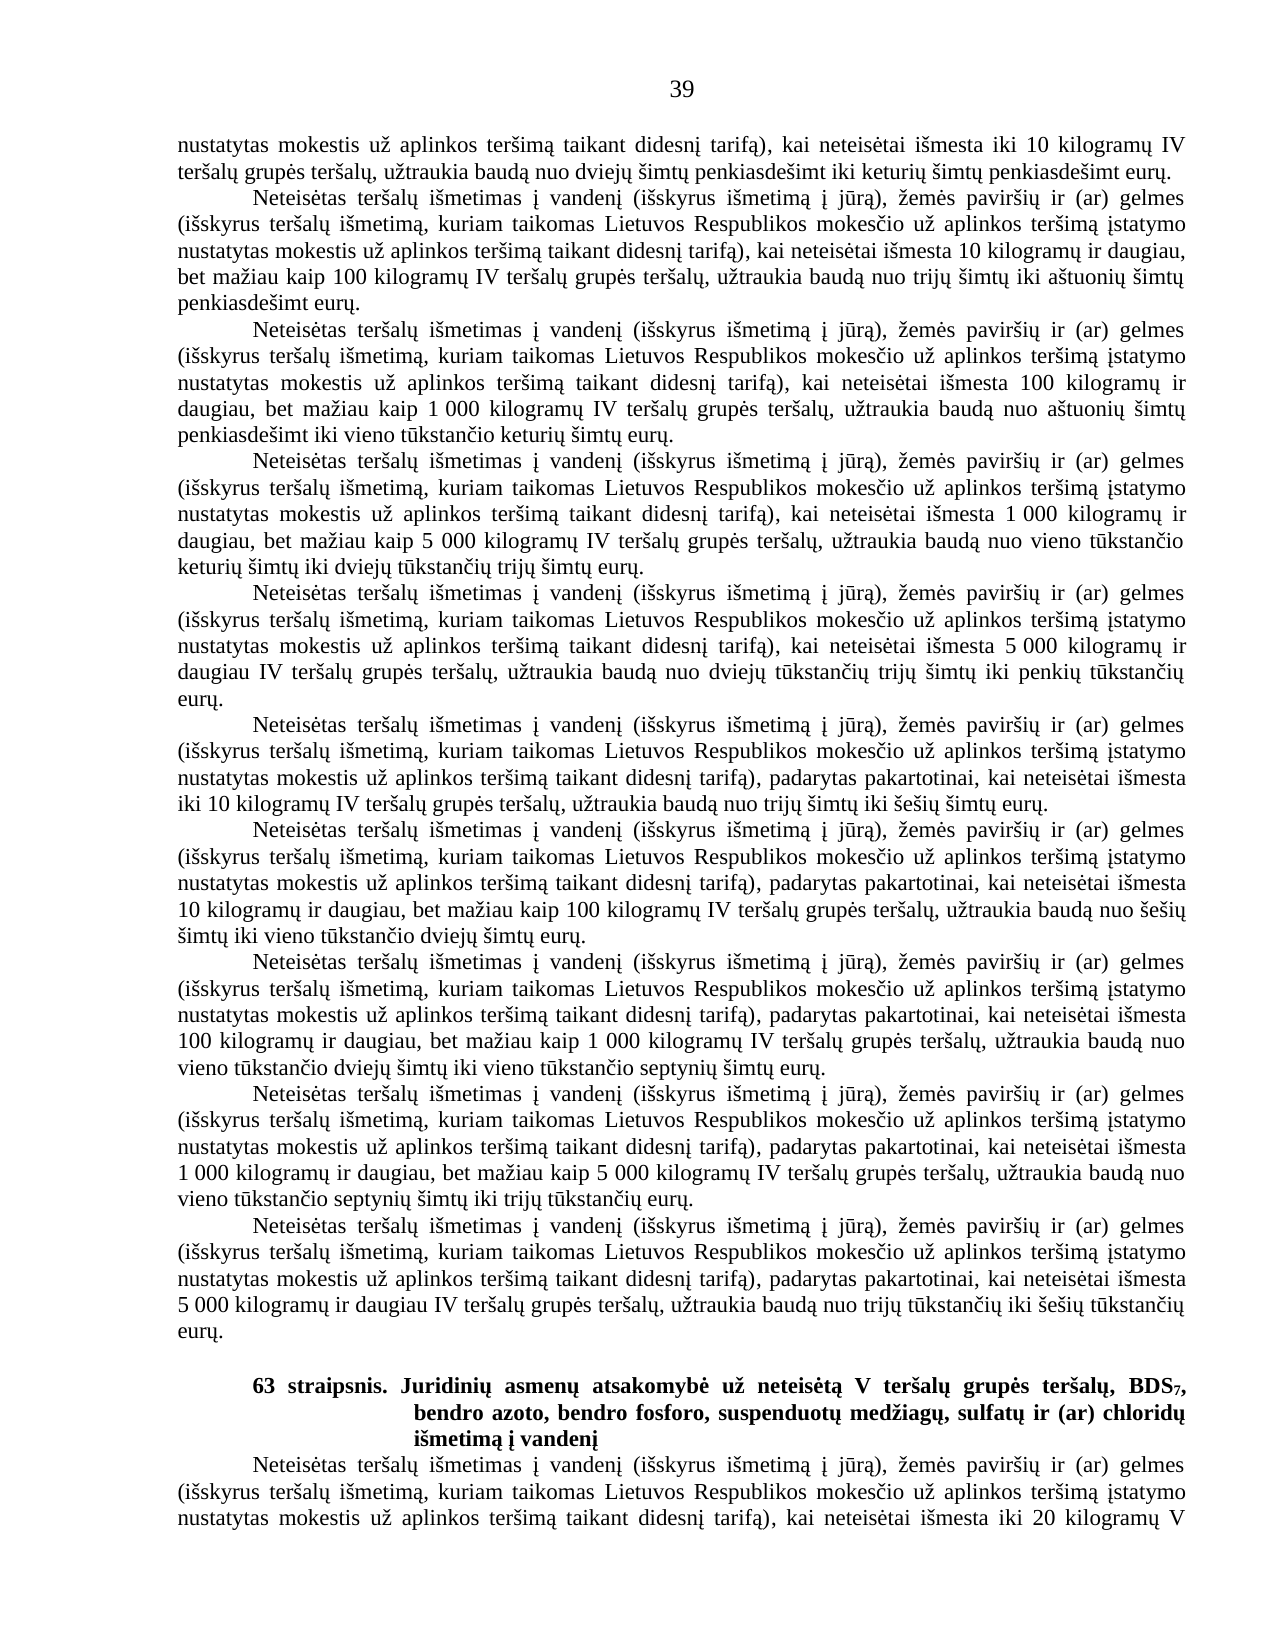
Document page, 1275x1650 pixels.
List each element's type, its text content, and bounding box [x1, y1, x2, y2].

text Neteisėtas teršalų išmetimas į vandenį (išskyrus išmetimą į jūrą), žemės paviršių ir (ar) gelmes (išskyrus teršalų išmetimą, kuriam taikomas Lietuvos Respublikos mokesčio už aplinkos teršimą įstatymo nustatytas mokestis už aplinkos teršimą taikant didesnį tarifą), padarytas pakartotinai, kai neteisėtai išmesta 5 000 kilogramų ir daugiau IV teršalų grupės teršalų, užtraukia baudą nuo trijų tūkstančių iki šešių tūkstančių eurų. [177, 1212, 1186, 1344]
text Neteisėtas teršalų išmetimas į vandenį (išskyrus išmetimą į jūrą), žemės paviršių ir (ar) gelmes (išskyrus teršalų išmetimą, kuriam taikomas Lietuvos Respublikos mokesčio už aplinkos teršimą įstatymo nustatytas mokestis už aplinkos teršimą taikant didesnį tarifą), kai neteisėtai išmesta 100 kilogramų ir daugiau, bet mažiau kaip 1 000 kilogramų IV teršalų grupės teršalų, užtraukia baudą nuo aštuonių šimtų penkiasdešimt iki vieno tūkstančio keturių šimtų eurų. [177, 316, 1186, 448]
text Neteisėtas teršalų išmetimas į vandenį (išskyrus išmetimą į jūrą), žemės paviršių ir (ar) gelmes (išskyrus teršalų išmetimą, kuriam taikomas Lietuvos Respublikos mokesčio už aplinkos teršimą įstatymo nustatytas mokestis už aplinkos teršimą taikant didesnį tarifą), padarytas pakartotinai, kai neteisėtai išmesta iki 10 kilogramų IV teršalų grupės teršalų, užtraukia baudą nuo trijų šimtų iki šešių šimtų eurų. [177, 711, 1186, 817]
text Neteisėtas teršalų išmetimas į vandenį (išskyrus išmetimą į jūrą), žemės paviršių ir (ar) gelmes (išskyrus teršalų išmetimą, kuriam taikomas Lietuvos Respublikos mokesčio už aplinkos teršimą įstatymo nustatytas mokestis už aplinkos teršimą taikant didesnį tarifą), kai neteisėtai išmesta 5 000 kilogramų ir daugiau IV teršalų grupės teršalų, užtraukia baudą nuo dviejų tūkstančių trijų šimtų iki penkių tūkstančių eurų. [177, 579, 1186, 711]
text Neteisėtas teršalų išmetimas į vandenį (išskyrus išmetimą į jūrą), žemės paviršių ir (ar) gelmes (išskyrus teršalų išmetimą, kuriam taikomas Lietuvos Respublikos mokesčio už aplinkos teršimą įstatymo nustatytas mokestis už aplinkos teršimą taikant didesnį tarifą), kai neteisėtai išmesta 10 kilogramų ir daugiau, bet mažiau kaip 100 kilogramų IV teršalų grupės teršalų, užtraukia baudą nuo trijų šimtų iki aštuonių šimtų penkiasdešimt eurų. [177, 184, 1186, 316]
text 63 straipsnis. Juridinių asmenų atsakomybė už neteisėtą V teršalų grupės teršalų, BDS7, bendro azoto, bendro fosforo, suspenduotų medžiagų, sulfatų ir (ar) chloridų išmetimą į vandenį [252, 1372, 1186, 1451]
text Neteisėtas teršalų išmetimas į vandenį (išskyrus išmetimą į jūrą), žemės paviršių ir (ar) gelmes (išskyrus teršalų išmetimą, kuriam taikomas Lietuvos Respublikos mokesčio už aplinkos teršimą įstatymo nustatytas mokestis už aplinkos teršimą taikant didesnį tarifą), kai neteisėtai išmesta 1 000 kilogramų ir daugiau, bet mažiau kaip 5 000 kilogramų IV teršalų grupės teršalų, užtraukia baudą nuo vieno tūkstančio keturių šimtų iki dviejų tūkstančių trijų šimtų eurų. [177, 448, 1186, 579]
text Neteisėtas teršalų išmetimas į vandenį (išskyrus išmetimą į jūrą), žemės paviršių ir (ar) gelmes (išskyrus teršalų išmetimą, kuriam taikomas Lietuvos Respublikos mokesčio už aplinkos teršimą įstatymo nustatytas mokestis už aplinkos teršimą taikant didesnį tarifą), kai neteisėtai išmesta iki 20 kilogramų V [177, 1451, 1186, 1531]
text nustatytas mokestis už aplinkos teršimą taikant didesnį tarifą), kai neteisėtai išmesta iki 10 kilogramų IV teršalų grupės teršalų, užtraukia baudą nuo dviejų šimtų penkiasdešimt iki keturių šimtų penkiasdešimt eurų. [177, 131, 1186, 184]
text Neteisėtas teršalų išmetimas į vandenį (išskyrus išmetimą į jūrą), žemės paviršių ir (ar) gelmes (išskyrus teršalų išmetimą, kuriam taikomas Lietuvos Respublikos mokesčio už aplinkos teršimą įstatymo nustatytas mokestis už aplinkos teršimą taikant didesnį tarifą), padarytas pakartotinai, kai neteisėtai išmesta 1 000 kilogramų ir daugiau, bet mažiau kaip 5 000 kilogramų IV teršalų grupės teršalų, užtraukia baudą nuo vieno tūkstančio septynių šimtų iki trijų tūkstančių eurų. [177, 1080, 1186, 1212]
text Neteisėtas teršalų išmetimas į vandenį (išskyrus išmetimą į jūrą), žemės paviršių ir (ar) gelmes (išskyrus teršalų išmetimą, kuriam taikomas Lietuvos Respublikos mokesčio už aplinkos teršimą įstatymo nustatytas mokestis už aplinkos teršimą taikant didesnį tarifą), padarytas pakartotinai, kai neteisėtai išmesta 10 kilogramų ir daugiau, bet mažiau kaip 100 kilogramų IV teršalų grupės teršalų, užtraukia baudą nuo šešių šimtų iki vieno tūkstančio dviejų šimtų eurų. [177, 817, 1186, 948]
text Neteisėtas teršalų išmetimas į vandenį (išskyrus išmetimą į jūrą), žemės paviršių ir (ar) gelmes (išskyrus teršalų išmetimą, kuriam taikomas Lietuvos Respublikos mokesčio už aplinkos teršimą įstatymo nustatytas mokestis už aplinkos teršimą taikant didesnį tarifą), padarytas pakartotinai, kai neteisėtai išmesta 100 kilogramų ir daugiau, bet mažiau kaip 1 000 kilogramų IV teršalų grupės teršalų, užtraukia baudą nuo vieno tūkstančio dviejų šimtų iki vieno tūkstančio septynių šimtų eurų. [177, 948, 1186, 1080]
